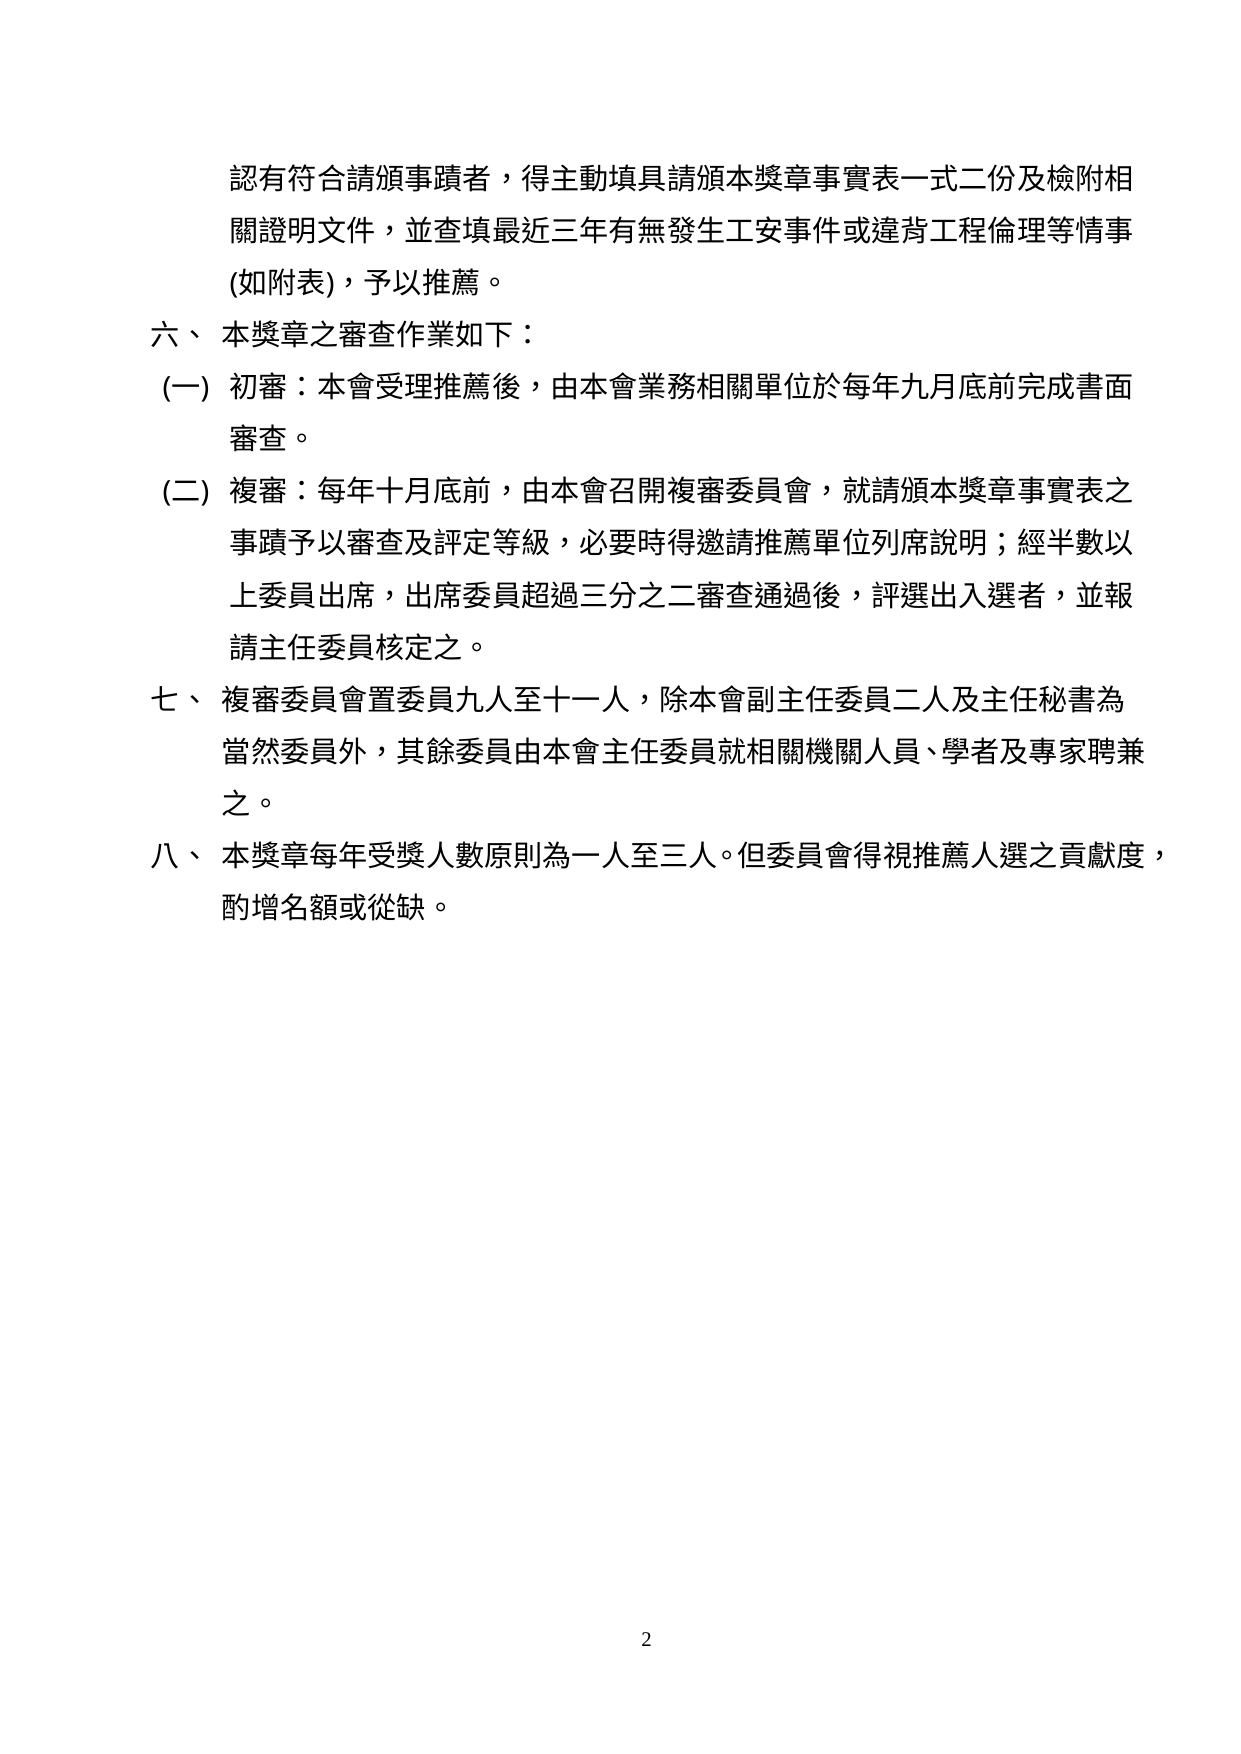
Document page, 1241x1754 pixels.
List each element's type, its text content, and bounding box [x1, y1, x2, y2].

list 複審委員會置委員九人至十一人，除本會副主任委員二人及主任秘書為當然委員外，其餘委員由本會主任委員就相關機關人員、學者及專家聘兼之。 [151, 668, 1145, 825]
list 複審：每年十月底前，由本會召開複審委員會，就請頒本獎章事實表之事蹟予以審查及評定等級，必要時得邀請推薦單位列席說明；經半數以上委員出席，出席委員超過三分之二審查通過後，評選出入選者，並報請主任委員核定之。 [162, 460, 1145, 668]
list 認有符合請頒事蹟者，得主動填具請頒本獎章事實表一式二份及檢附相關證明文件，並查填最近三年有無發生工安事件或違背工程倫理等情事(如附表)，予以推薦。 [162, 148, 1145, 304]
list 本獎章之審查作業如下： [151, 304, 1145, 356]
list 初審：本會受理推薦後，由本會業務相關單位於每年九月底前完成書面審查。 [162, 356, 1145, 460]
list 本獎章每年受獎人數原則為一人至三人。但委員會得視推薦人選之貢獻度，酌增名額或從缺。 [151, 825, 1145, 929]
